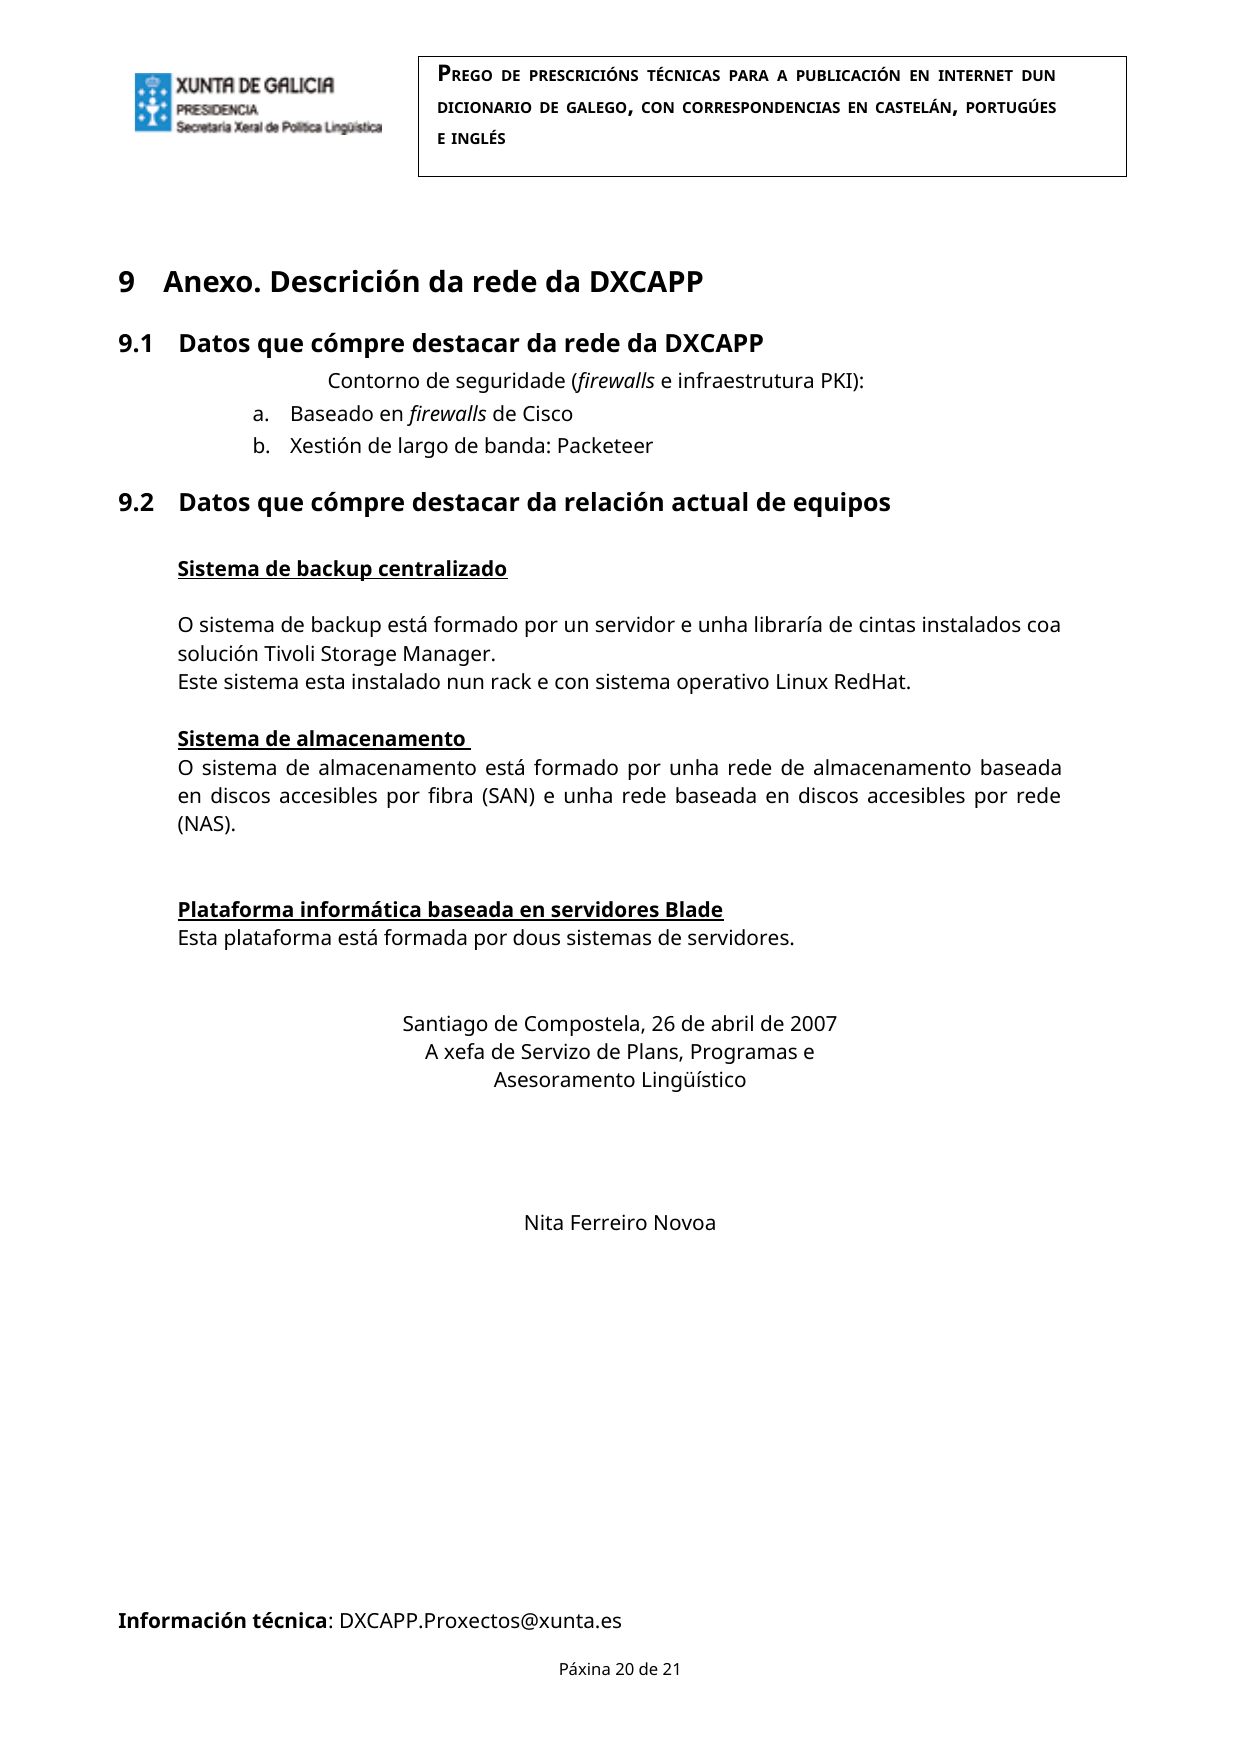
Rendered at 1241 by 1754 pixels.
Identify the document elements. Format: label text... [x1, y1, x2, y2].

subtitle Datos que cómpre destacar da relación actual de equipos [118, 485, 1063, 519]
text O sistema de almacenamento está formado por unha rede de almacenamento baseada en discos accesibles por fibra (SAN) e unha rede baseada en discos accesibles por rede (NAS). [177, 753, 1063, 838]
text Esta plataforma está formada por dous sistemas de servidores. [177, 923, 1063, 952]
text Información técnica: DXCAPP.Proxectos@xunta.es [118, 1606, 1063, 1634]
subtitle Datos que cómpre destacar da rede da DXCAPP [118, 326, 1063, 360]
text Asesoramento Lingüístico [177, 1066, 1063, 1094]
text A xefa de Servizo de Plans, Programas e [177, 1037, 1063, 1066]
text Sistema de backup centralizado [177, 554, 1063, 582]
picture [134, 73, 382, 135]
list Xestión de largo de banda: Packeteer [252, 431, 1063, 460]
text Santiago de Compostela, 26 de abril de 2007 [177, 1009, 1063, 1037]
text Sistema de almacenamento [177, 724, 1063, 753]
subtitle Anexo. Descrición da rede da DXCAPP [118, 261, 1122, 301]
text Nita Ferreiro Novoa [177, 1208, 1063, 1236]
text Plataforma informática baseada en servidores Blade [177, 895, 1063, 923]
list Baseado en firewalls de Cisco [252, 399, 1063, 427]
text Este sistema esta instalado nun rack e con sistema operativo Linux RedHat. [177, 667, 1063, 696]
list Contorno de seguridade (firewalls e infraestrutura PKI): [252, 366, 1122, 395]
text O sistema de backup está formado por un servidor e unha libraría de cintas instalados coa solución Tivoli Storage Manager. [177, 611, 1063, 667]
